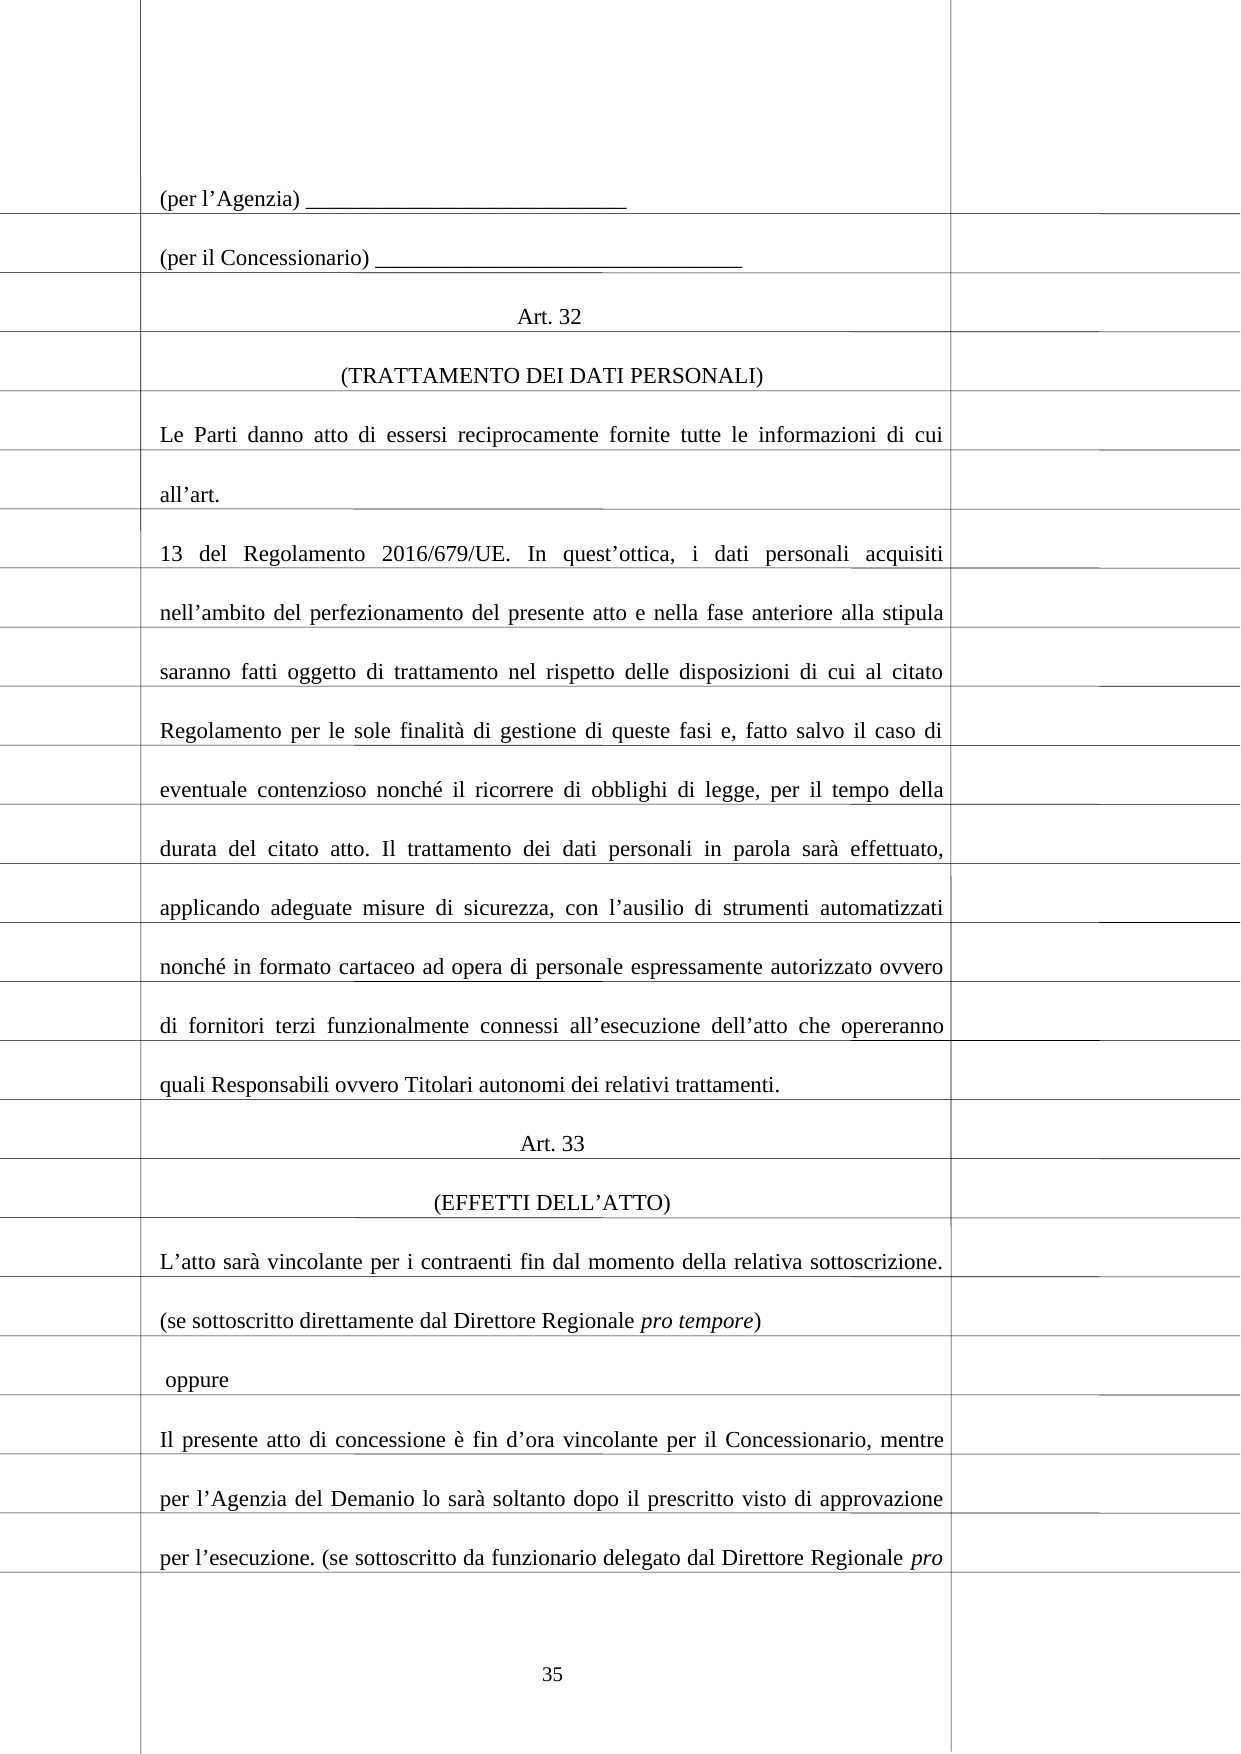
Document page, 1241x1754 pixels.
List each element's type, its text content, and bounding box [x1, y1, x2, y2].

text per l’Agenzia del Demanio lo sarà soltanto dopo il prescritto visto di approvazione [159, 1455, 945, 1512]
text Art. 32 [159, 278, 945, 331]
text (per il Concessionario) ________________________________ [159, 218, 945, 272]
text Regolamento per le sole finalità di gestione di queste fasi e, fatto salvo il caso di [159, 687, 945, 745]
text oppure [159, 1341, 945, 1394]
text [159, 1396, 945, 1400]
text [159, 1337, 945, 1341]
text [159, 332, 945, 337]
text saranno fatti oggetto di trattamento nel rispetto delle disposizioni di cui al citato [159, 628, 945, 685]
text di fornitori terzi funzionalmente connessi all’esecuzione dell’atto che opereranno [159, 982, 945, 1040]
text nell’ambito del perfezionamento del presente atto e nella fase anteriore alla stipula [159, 569, 945, 626]
text [159, 1218, 945, 1223]
text (TRATTAMENTO DEI DATI PERSONALI) [159, 337, 945, 390]
text [159, 1159, 945, 1163]
text [159, 273, 945, 278]
text L’atto sarà vincolante per i contraenti fin dal momento della relativa sottoscrizione. [159, 1223, 945, 1276]
text nonché in formato cartaceo ad opera di personale espressamente autorizzato ovvero [159, 923, 945, 981]
text [159, 510, 945, 514]
text (EFFETTI DELL’ATTO) [159, 1163, 945, 1217]
text applicando adeguate misure di sicurezza, con l’ausilio di strumenti automatizzati [159, 864, 945, 922]
text Art. 33 [159, 1104, 945, 1158]
text per l’esecuzione. (se sottoscritto da funzionario delegato dal Direttore Regionale pro [159, 1514, 945, 1571]
text Il presente atto di concessione è fin d’ora vincolante per il Concessionario, mentre [159, 1400, 945, 1453]
text eventuale contenzioso nonché il ricorrere di obblighi di legge, per il tempo della [159, 746, 945, 803]
text all’art. [159, 451, 945, 508]
text (per l’Agenzia) ____________________________ [159, 159, 945, 213]
text [159, 214, 945, 218]
text 13 del Regolamento 2016/679/UE. In quest’ottica, i dati personali acquisiti [159, 514, 945, 567]
text durata del citato atto. Il trattamento dei dati personali in parola sarà effettuato, [159, 805, 945, 863]
text [159, 392, 945, 396]
text Le Parti danno atto di essersi reciprocamente fornite tutte le informazioni di cui [159, 396, 945, 449]
text (se sottoscritto direttamente dal Direttore Regionale pro tempore) [159, 1277, 945, 1335]
text quali Responsabili ovvero Titolari autonomi dei relativi trattamenti. [159, 1041, 945, 1099]
